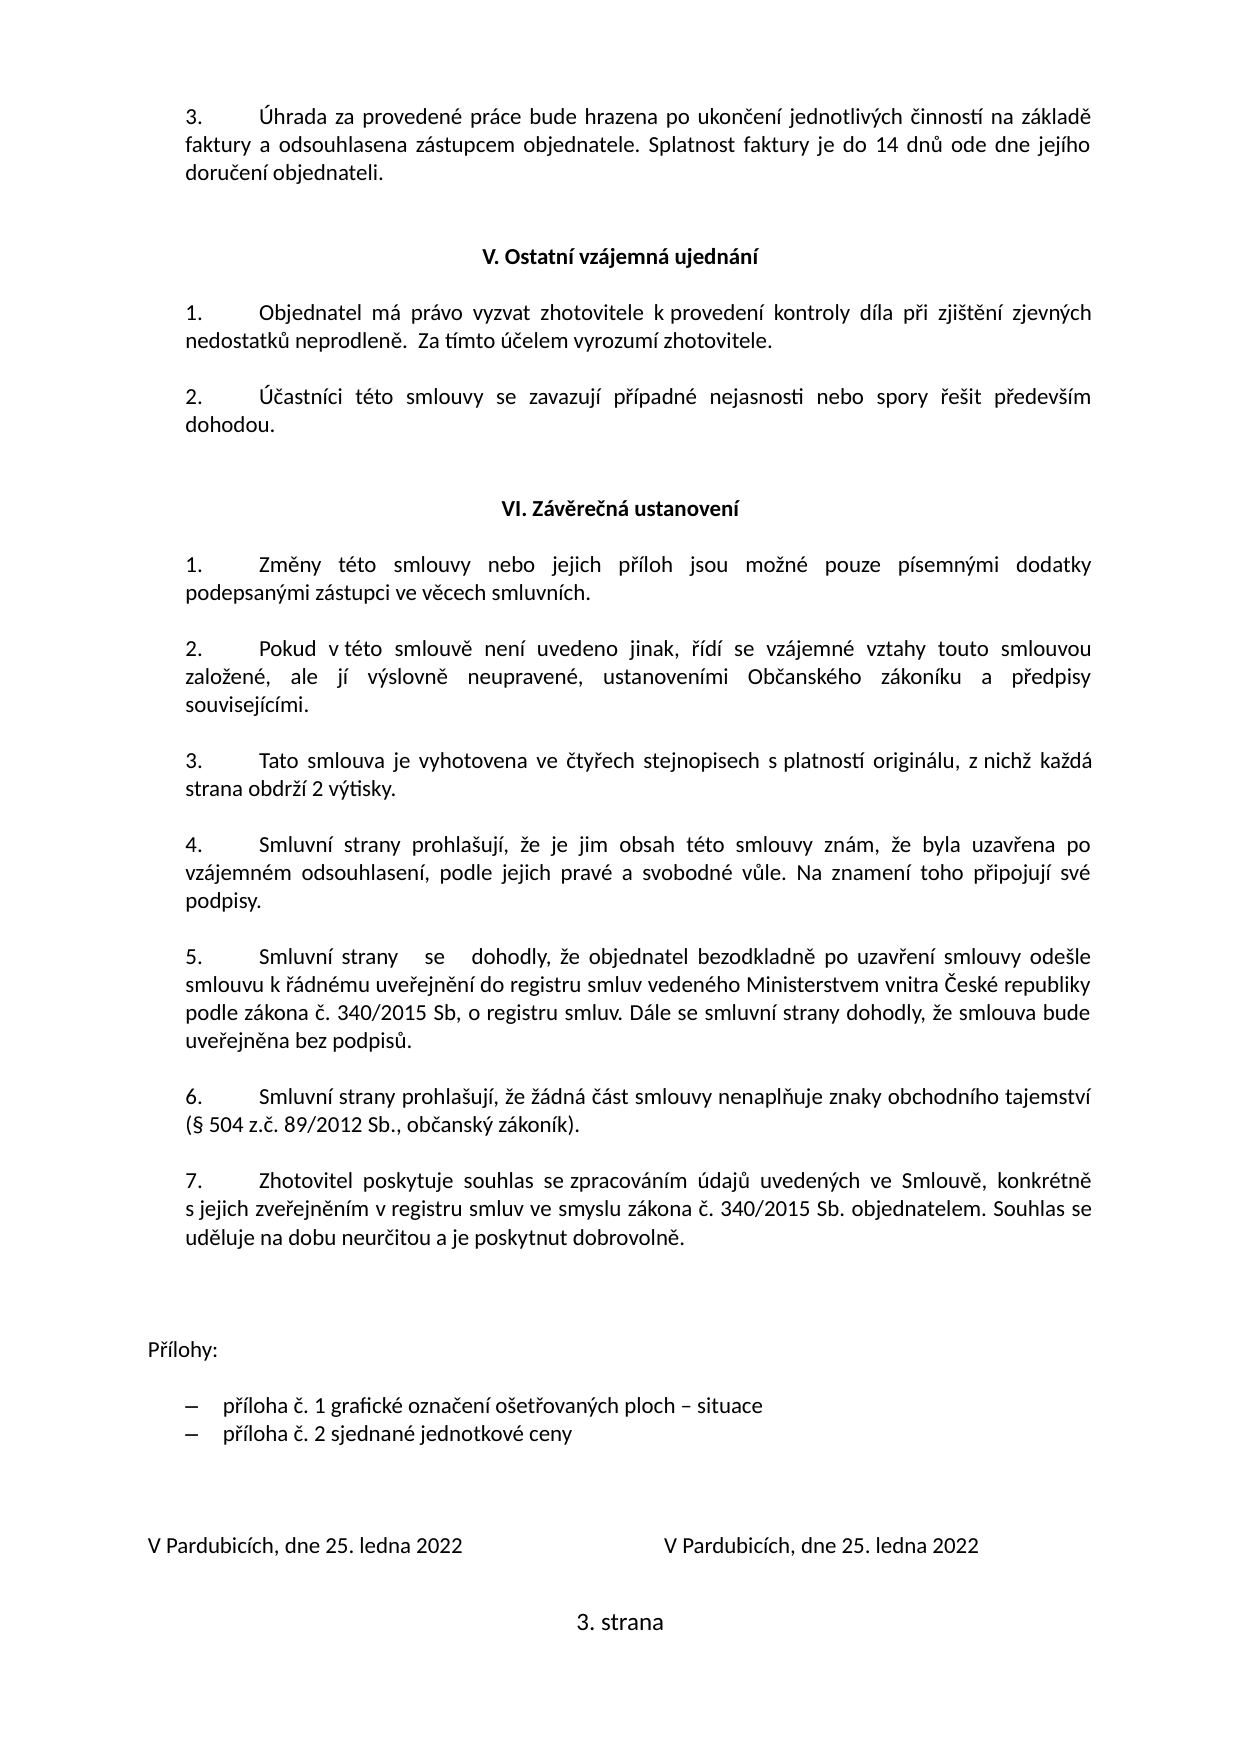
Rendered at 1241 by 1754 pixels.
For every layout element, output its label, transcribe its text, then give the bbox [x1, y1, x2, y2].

list příloha č. 1 grafické označení ošetřovaných ploch – situace [185, 1391, 1093, 1419]
list Smluvní strany prohlašují, že je jim obsah této smlouvy znám, že byla uzavřena po vzájemném odsouhlasení, podle jejich pravé a svobodné vůle. Na znamení toho připojují své podpisy. [185, 830, 1093, 914]
list Změny této smlouvy nebo jejich příloh jsou možné pouze písemnými dodatky podepsanými zástupci ve věcech smluvních. [185, 550, 1093, 606]
text V. Ostatní vzájemná ujednání [148, 242, 1093, 270]
list Zhotovitel poskytuje souhlas se zpracováním údajů uvedených ve Smlouvě, konkrétně s jejich zveřejněním v registru smluv ve smyslu zákona č. 340/2015 Sb. objednatelem. Souhlas se uděluje na dobu neurčitou a je poskytnut dobrovolně. [185, 1167, 1093, 1251]
list Smluvní strany prohlašují, že žádná část smlouvy nenaplňuje znaky obchodního tajemství (§ 504 z.č. 89/2012 Sb., občanský zákoník). [185, 1082, 1093, 1138]
list Úhrada za provedené práce bude hrazena po ukončení jednotlivých činností na základě faktury a odsouhlasena zástupcem objednatele. Splatnost faktury je do 14 dnů ode dne jejího doručení objednateli. [185, 102, 1093, 186]
text VI. Závěrečná ustanovení [148, 494, 1093, 522]
list Účastníci této smlouvy se zavazují případné nejasnosti nebo spory řešit především dohodou. [185, 382, 1093, 438]
text V Pardubicích, dne 25. ledna 2022 V Pardubicích, dne 25. ledna 2022 [148, 1531, 1093, 1559]
list příloha č. 2 sjednané jednotkové ceny [185, 1419, 1093, 1447]
text Přílohy: [148, 1335, 1093, 1363]
list Objednatel má právo vyzvat zhotovitele k provedení kontroly díla při zjištění zjevných nedostatků neprodleně. Za tímto účelem vyrozumí zhotovitele. [185, 298, 1093, 354]
list Smluvní strany se dohodly, že objednatel bezodkladně po uzavření smlouvy odešle smlouvu k řádnému uveřejnění do registru smluv vedeného Ministerstvem vnitra České republiky podle zákona č. 340/2015 Sb, o registru smluv. Dále se smluvní strany dohodly, že smlouva bude uveřejněna bez podpisů. [185, 942, 1093, 1054]
list Tato smlouva je vyhotovena ve čtyřech stejnopisech s platností originálu, z nichž každá strana obdrží 2 výtisky. [185, 746, 1093, 802]
list Pokud v této smlouvě není uvedeno jinak, řídí se vzájemné vztahy touto smlouvou založené, ale jí výslovně neupravené, ustanoveními Občanského zákoníku a předpisy souvisejícími. [185, 634, 1093, 718]
